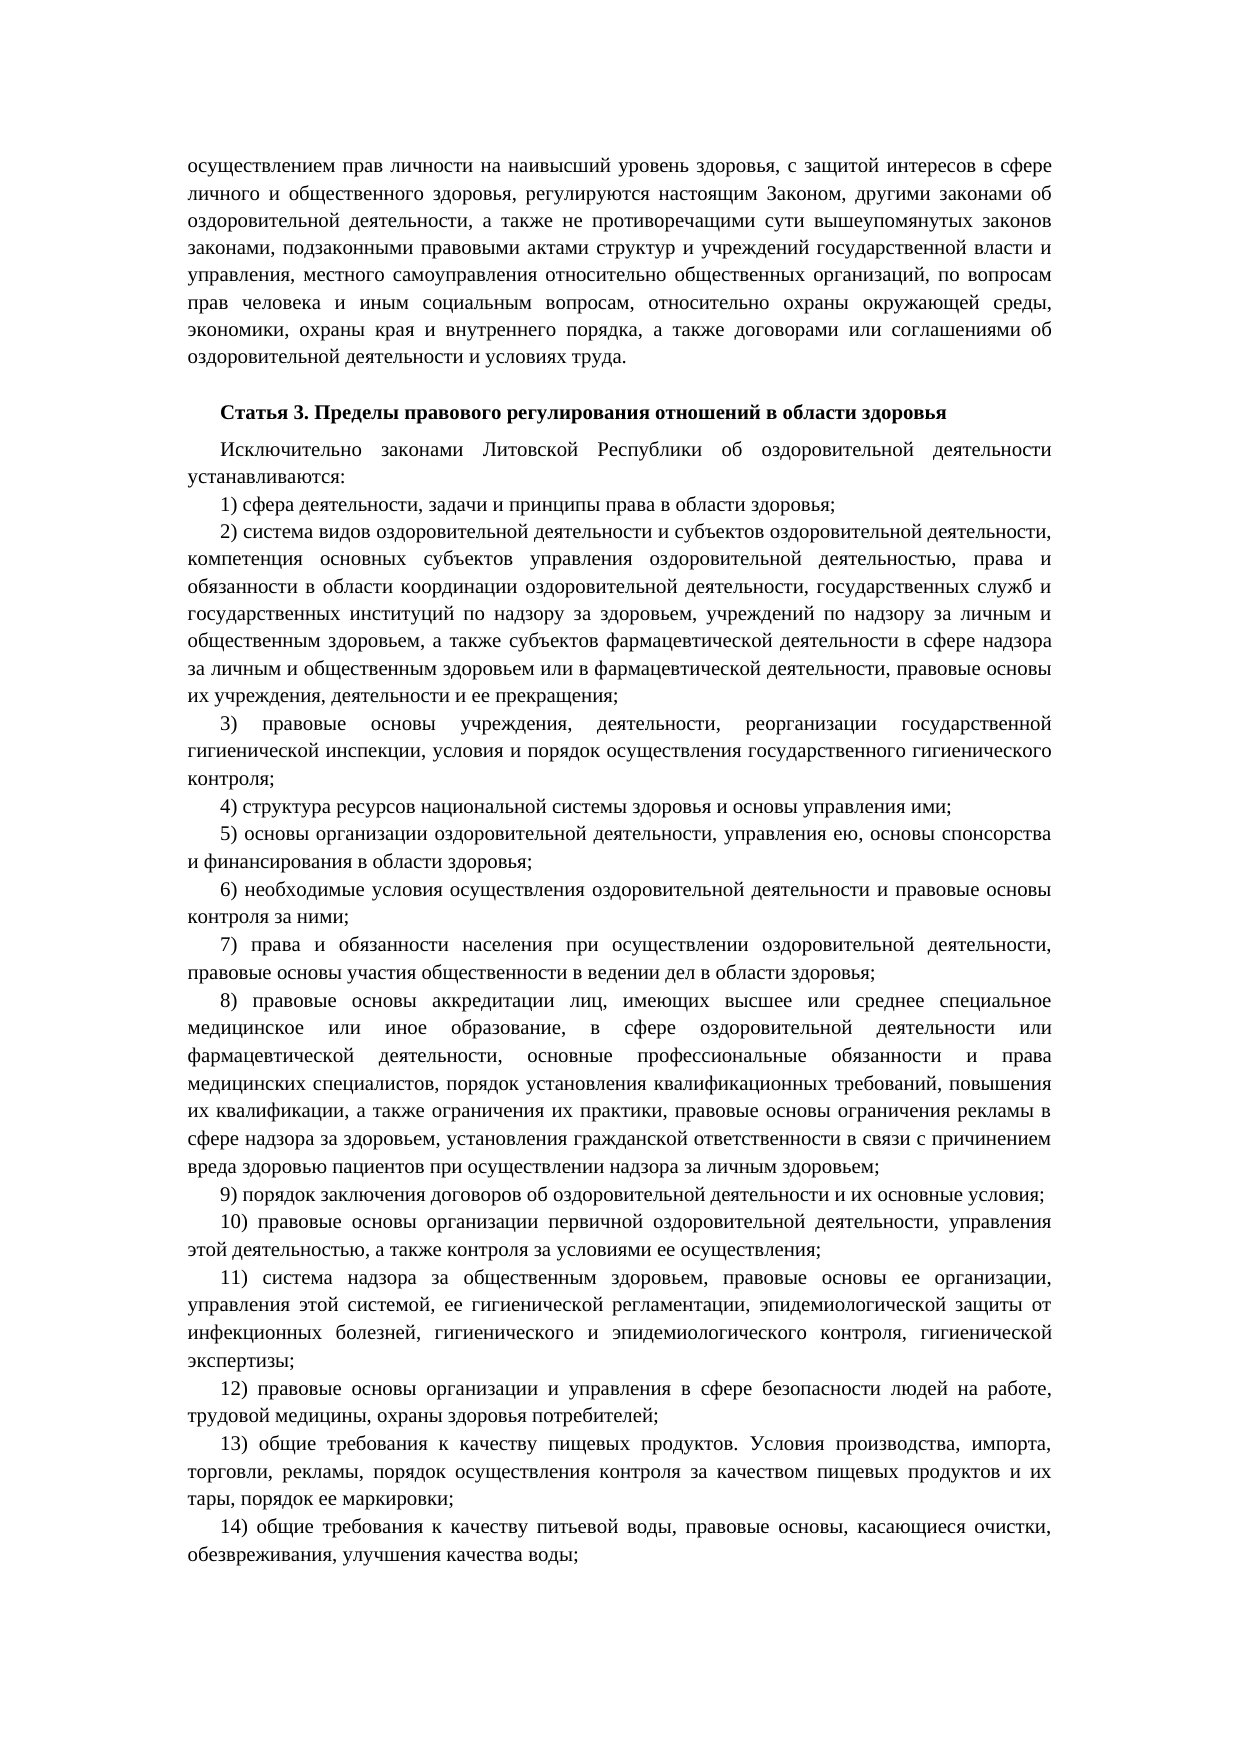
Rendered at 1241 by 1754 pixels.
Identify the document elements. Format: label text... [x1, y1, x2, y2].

text 9) порядок заключения договоров об оздоровительной деятельности и их основные условия; [187, 1178, 1053, 1206]
text 6) необходимые условия осуществления оздоровительной деятельности и правовые основы контроля за ними; [187, 873, 1053, 928]
text 4) структура ресурсов национальной системы здоровья и основы управления ими; [187, 790, 1053, 818]
text 7) права и обязанности населения при осуществлении оздоровительной деятельности, правовые основы участия общественности в ведении дел в области здоровья; [187, 928, 1053, 984]
text 2) система видов оздоровительной деятельности и субъектов оздоровительной деятельности, компетенция основных субъектов управления оздоровительной деятельностью, права и обязанности в области координации оздоровительной деятельности, государственных служб и государственных институций по надзору за здоровьем, учреждений по надзору за личным и общественным здоровьем, а также субъектов фармацевтической деятельности в сфере надзора за личным и общественным здоровьем или в фармацевтической деятельности, правовые основы их учреждения, деятельности и ее прекращения; [187, 516, 1053, 707]
text 1) сфера деятельности, задачи и принципы права в области здоровья; [187, 488, 1053, 516]
text Исключительно законами Литовской Республики об оздоровительной деятельности устанавливаются: [187, 434, 1053, 488]
text 10) правовые основы организации первичной оздоровительной деятельности, управления этой деятельностью, а также контроля за условиями ее осуществления; [187, 1206, 1053, 1261]
text 14) общие требования к качеству питьевой воды, правовые основы, касающиеся очистки, обезвреживания, улучшения качества воды; [187, 1510, 1053, 1566]
text осуществлением прав личности на наивысший уровень здоровья, с защитой интересов в сфере личного и общественного здоровья, регулируются настоящим Законом, другими законами об оздоровительной деятельности, а также не противоречащими сути вышеупомянутых законов законами, подзаконными правовыми актами структур и учреждений государственной власти и управления, местного самоуправления относительно общественных организаций, по вопросам прав человека и иным социальным вопросам, относительно охраны окружающей среды, экономики, охраны края и внутреннего порядка, а также договорами или соглашениями об оздоровительной деятельности и условиях труда. [187, 150, 1053, 368]
text 11) система надзора за общественным здоровьем, правовые основы ее организации, управления этой системой, ее гигиенической регламентации, эпидемиологической защиты от инфекционных болезней, гигиенического и эпидемиологического контроля, гигиенической экспертизы; [187, 1261, 1053, 1372]
text 8) правовые основы аккредитации лиц, имеющих высшее или среднее специальное медицинское или иное образование, в сфере оздоровительной деятельности или фармацевтической деятельности, основные профессиональные обязанности и права медицинских специалистов, порядок установления квалификационных требований, повышения их квалификации, а также ограничения их практики, правовые основы ограничения рекламы в сфере надзора за здоровьем, установления гражданской ответственности в связи с причинением вреда здоровью пациентов при осуществлении надзора за личным здоровьем; [187, 984, 1053, 1178]
text 3) правовые основы учреждения, деятельности, реорганизации государственной гигиенической инспекции, условия и порядок осуществления государственного гигиенического контроля; [187, 707, 1053, 790]
text 13) общие требования к качеству пищевых продуктов. Условия производства, импорта, торговли, рекламы, порядок осуществления контроля за качеством пищевых продуктов и их тары, порядок ее маркировки; [187, 1427, 1053, 1510]
text 5) основы организации оздоровительной деятельности, управления ею, основы спонсорства и финансирования в области здоровья; [187, 818, 1053, 873]
text 12) правовые основы организации и управления в сфере безопасности людей на работе, трудовой медицины, охраны здоровья потребителей; [187, 1372, 1053, 1427]
text Статья 3. Пределы правового регулирования отношений в области здоровья [220, 397, 1053, 424]
